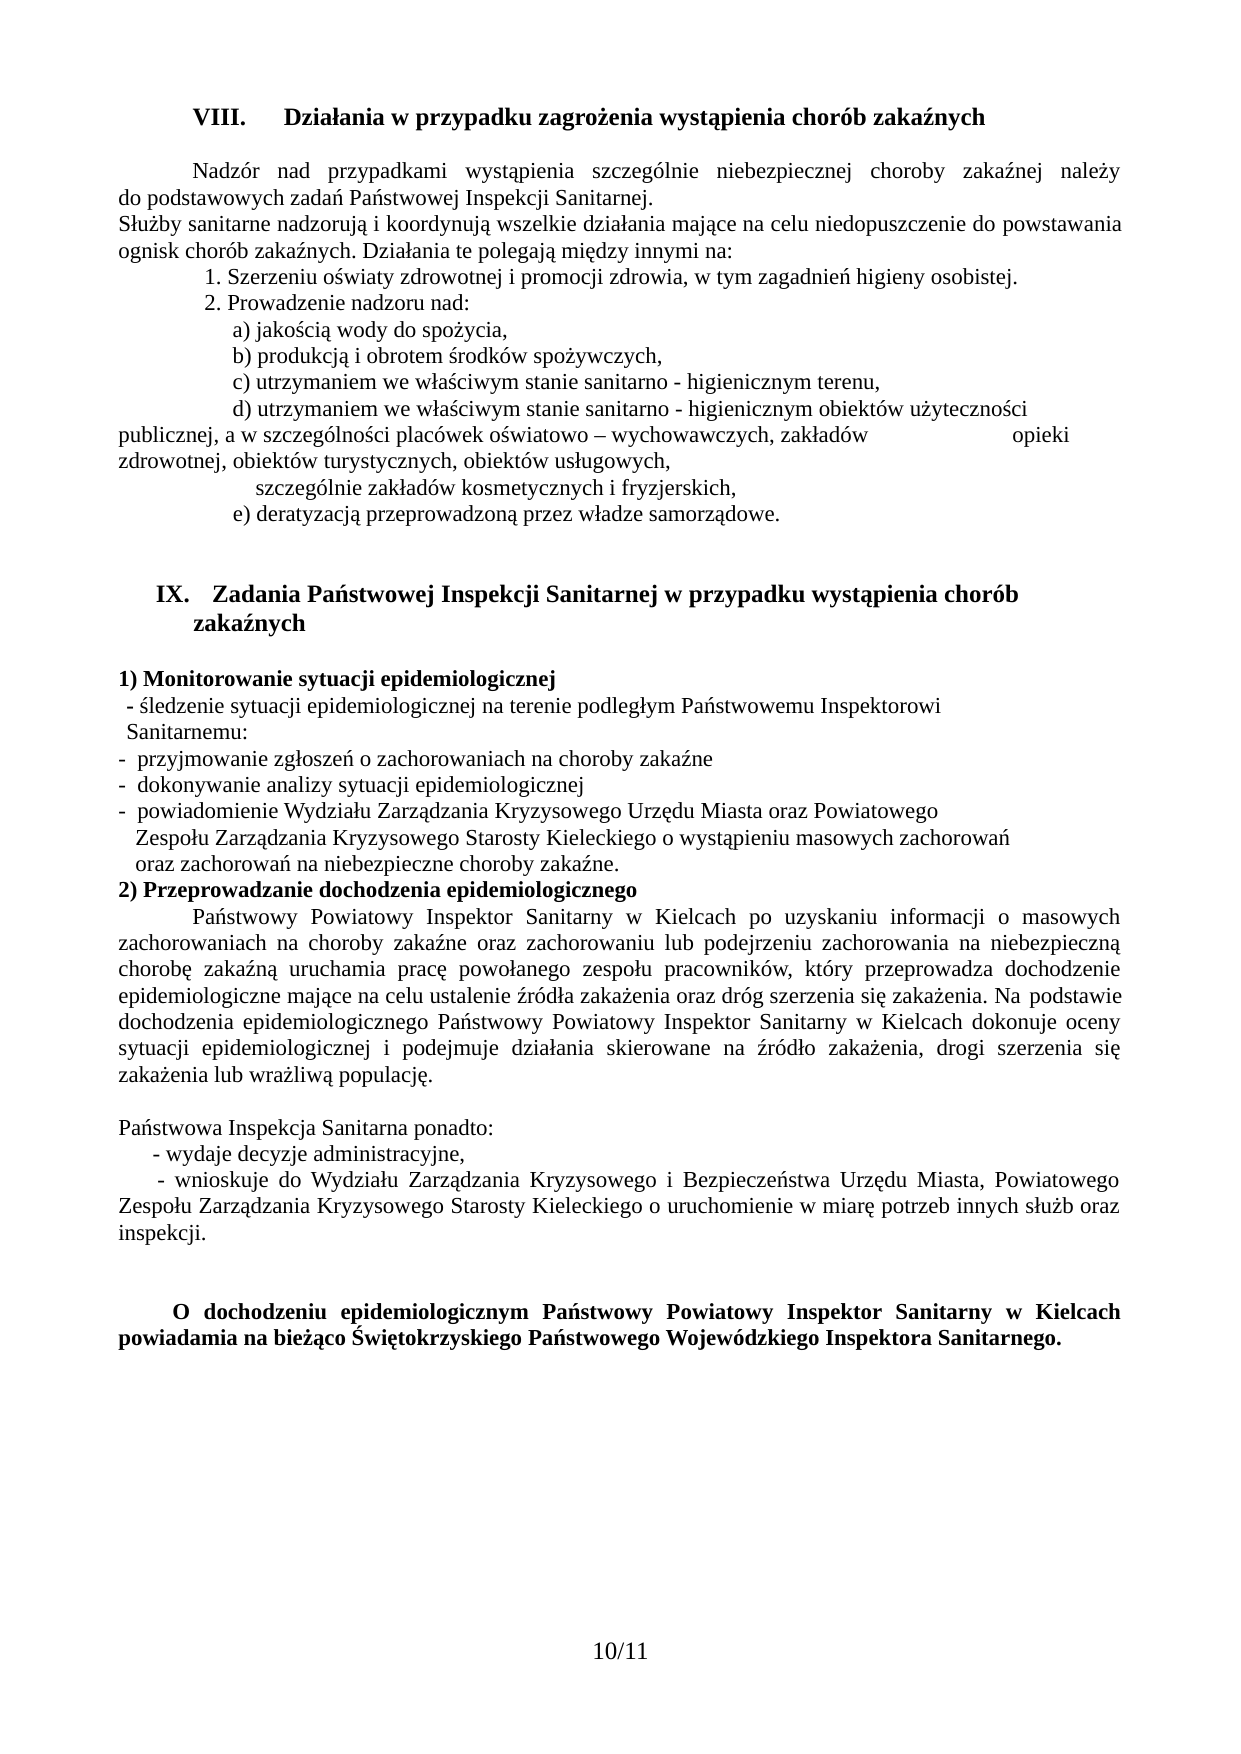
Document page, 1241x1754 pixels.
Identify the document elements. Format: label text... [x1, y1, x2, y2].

text - śledzenie sytuacji epidemiologicznej na terenie podległym Państwowemu Inspektorowi Sanitarnemu: [126, 692, 1122, 744]
list Zadania Państwowej Inspekcji Sanitarnej w przypadku wystąpienia chorób zakaźnych [156, 579, 1122, 637]
text e) deratyzacją przeprowadzoną przez władze samorządowe. [118, 500, 1122, 527]
text Służby sanitarne nadzorują i koordynują wszelkie działania mające na celu niedopuszczenie do powstawania ognisk chorób zakaźnych. Działania te polegają między innymi na: [118, 210, 1122, 263]
text Państwowy Powiatowy Inspektor Sanitarny w Kielcach po uzyskaniu informacji o masowych zachorowaniach na choroby zakaźne oraz zachorowaniu lub podejrzeniu zachorowania na niebezpieczną chorobę zakaźną uruchamia pracę powołanego zespołu pracowników, który przeprowadza dochodzenie epidemiologiczne mające na celu ustalenie źródła zakażenia oraz dróg szerzenia się zakażenia. Na podstawie dochodzenia epidemiologicznego Państwowy Powiatowy Inspektor Sanitarny w Kielcach dokonuje oceny sytuacji epidemiologicznej i podejmuje działania skierowane na źródło zakażenia, drogi szerzenia się zakażenia lub wrażliwą populację. [118, 903, 1122, 1087]
text Nadzór nad przypadkami wystąpienia szczególnie niebezpiecznej choroby zakaźnej należy do podstawowych zadań Państwowej Inspekcji Sanitarnej. [118, 158, 1122, 210]
text - wnioskuje do Wydziału Zarządzania Kryzysowego i Bezpieczeństwa Urzędu Miasta, Powiatowego Zespołu Zarządzania Kryzysowego Starosty Kieleckiego o uruchomienie w miarę potrzeb innych służb oraz inspekcji. [118, 1166, 1122, 1245]
text c) utrzymaniem we właściwym stanie sanitarno - higienicznym terenu, [118, 368, 1122, 395]
text O dochodzeniu epidemiologicznym Państwowy Powiatowy Inspektor Sanitarny w Kielcach powiadamia na bieżąco Świętokrzyskiego Państwowego Wojewódzkiego Inspektora Sanitarnego. [118, 1298, 1122, 1351]
text - powiadomienie Wydziału Zarządzania Kryzysowego Urzędu Miasta oraz Powiatowego [118, 797, 1122, 824]
list 2. Prowadzenie nadzoru nad: [204, 289, 1122, 316]
text a) jakością wody do spożycia, [118, 316, 1122, 342]
text Państwowa Inspekcja Sanitarna ponadto: [118, 1113, 1122, 1140]
text - przyjmowanie zgłoszeń o zachorowaniach na choroby zakaźne [118, 744, 1122, 771]
text 2) Przeprowadzanie dochodzenia epidemiologicznego [118, 876, 1122, 903]
text - wydaje decyzje administracyjne, [118, 1140, 1122, 1166]
text Zespołu Zarządzania Kryzysowego Starosty Kieleckiego o wystąpieniu masowych zachorowań [118, 824, 1122, 850]
text b) produkcją i obrotem środków spożywczych, [118, 342, 1122, 368]
text oraz zachorowań na niebezpieczne choroby zakaźne. [118, 850, 1122, 876]
text 1) Monitorowanie sytuacji epidemiologicznej [118, 666, 1122, 692]
list VIII. Działania w przypadku zagrożenia wystąpienia chorób zakaźnych [156, 102, 1122, 131]
text - dokonywanie analizy sytuacji epidemiologicznej [118, 771, 1122, 797]
text d) utrzymaniem we właściwym stanie sanitarno - higienicznym obiektów użyteczności publicznej, a w szczególności placówek oświatowo – wychowawczych, zakładów opieki zdrowotnej, obiektów turystycznych, obiektów usługowych, [118, 395, 1122, 474]
text szczególnie zakładów kosmetycznych i fryzjerskich, [118, 474, 1122, 500]
list 1. Szerzeniu oświaty zdrowotnej i promocji zdrowia, w tym zagadnień higieny osobistej. [204, 263, 1122, 289]
